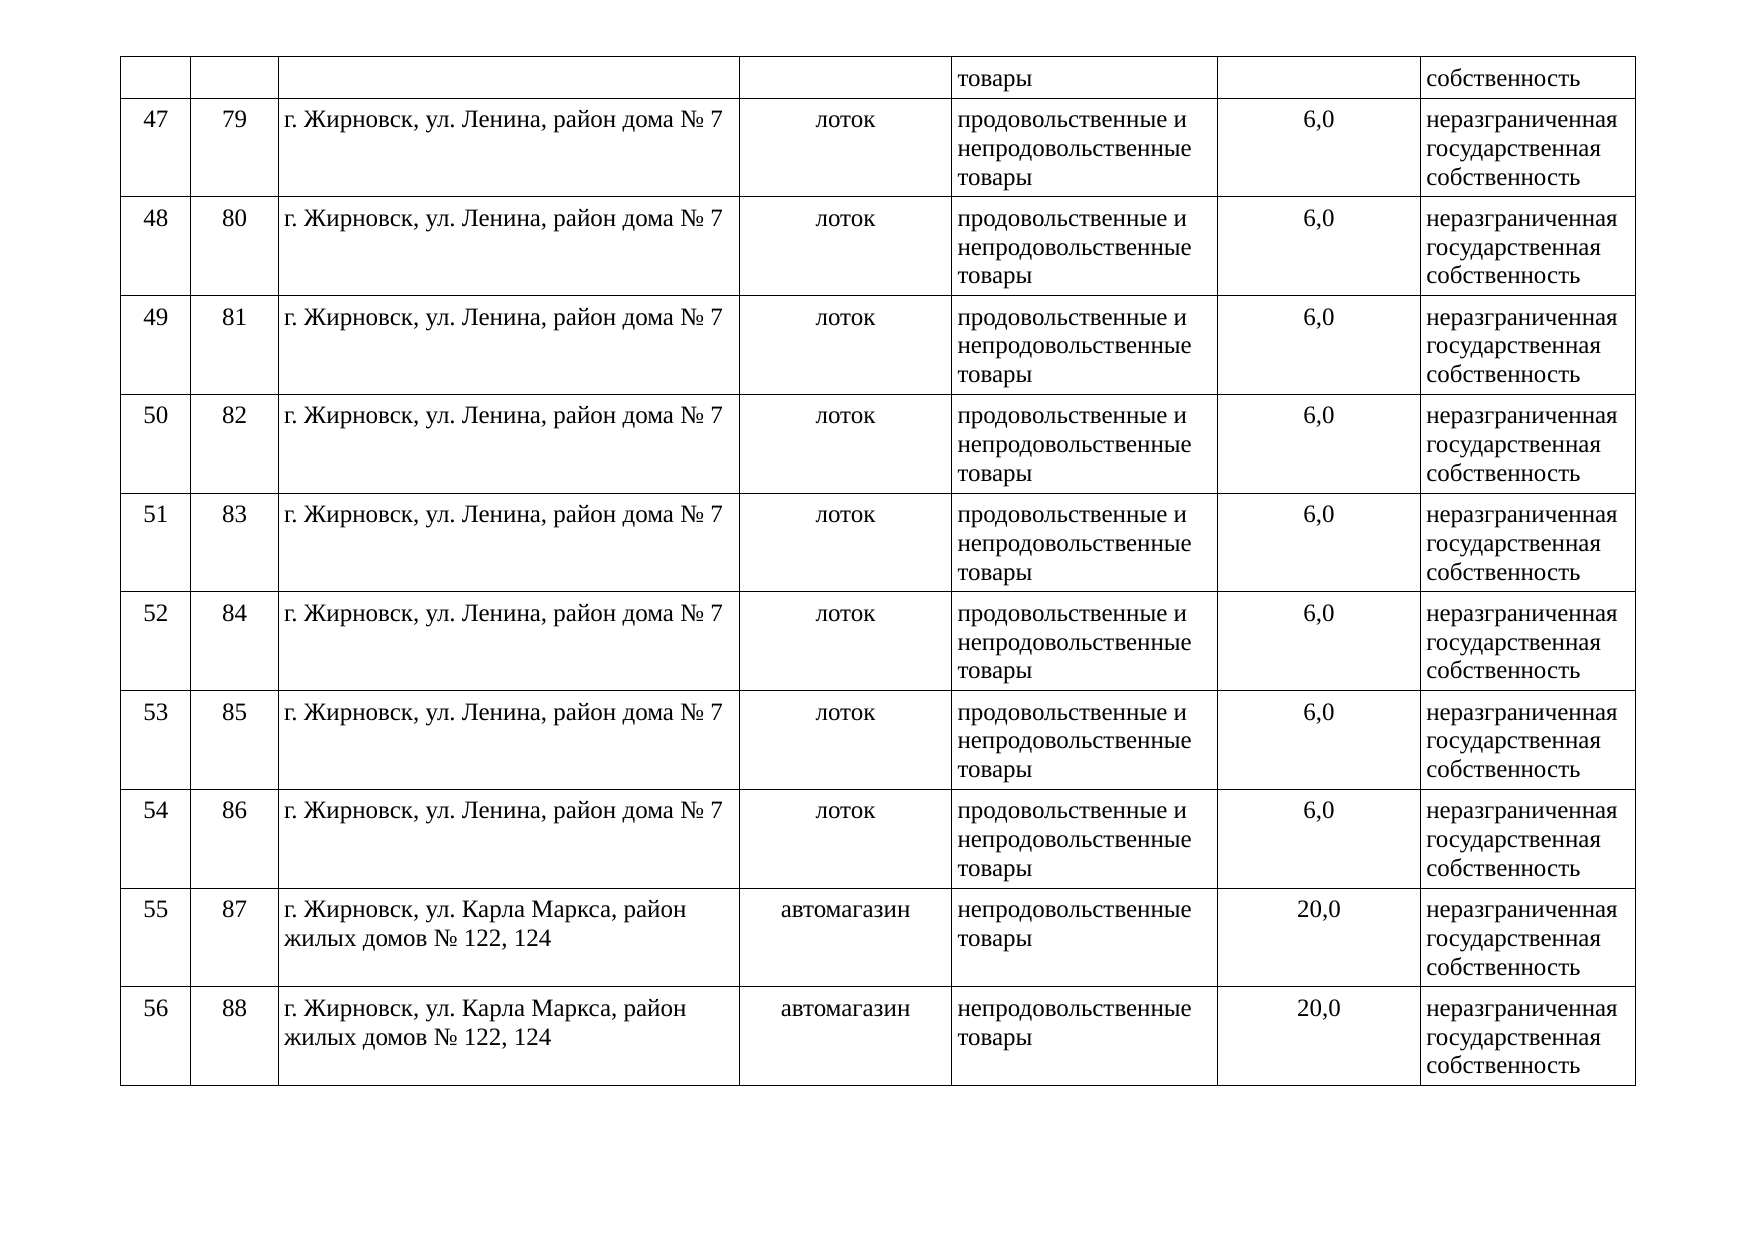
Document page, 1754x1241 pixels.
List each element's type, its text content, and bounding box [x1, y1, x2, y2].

table_cell 47 [121, 99, 190, 196]
table_cell г. Жирновск, ул. Ленина, район дома № 7 [279, 197, 739, 295]
table_cell продовольственные и непродовольственные товары [952, 99, 1217, 196]
table_cell непродовольственные товары [952, 987, 1217, 1085]
table_cell [740, 57, 951, 97]
table_cell продовольственные и непродовольственные товары [952, 494, 1217, 591]
table_cell лоток [740, 691, 951, 789]
table_cell неразграниченная государственная собственность [1421, 395, 1635, 492]
table_cell 48 [121, 197, 190, 295]
table_cell 6,0 [1218, 99, 1420, 196]
table_cell г. Жирновск, ул. Ленина, район дома № 7 [279, 395, 739, 492]
table_cell непродовольственные товары [952, 889, 1217, 986]
table_cell 88 [191, 987, 278, 1085]
table_cell 81 [191, 296, 278, 394]
table_cell неразграниченная государственная собственность [1421, 889, 1635, 986]
table_cell г. Жирновск, ул. Ленина, район дома № 7 [279, 691, 739, 789]
table_cell продовольственные и непродовольственные товары [952, 395, 1217, 492]
table_cell лоток [740, 99, 951, 196]
table_cell 50 [121, 395, 190, 492]
table_cell неразграниченная государственная собственность [1421, 296, 1635, 394]
table_cell [191, 57, 278, 97]
table_cell неразграниченная государственная собственность [1421, 99, 1635, 196]
table_cell собственность [1421, 57, 1635, 97]
table_cell 51 [121, 494, 190, 591]
table_cell продовольственные и непродовольственные товары [952, 592, 1217, 690]
table_cell продовольственные и непродовольственные товары [952, 197, 1217, 295]
table_cell [1218, 57, 1420, 97]
table_cell 20,0 [1218, 889, 1420, 986]
table_cell [121, 57, 190, 97]
table_cell 82 [191, 395, 278, 492]
table_cell 55 [121, 889, 190, 986]
table_cell 53 [121, 691, 190, 789]
table_cell г. Жирновск, ул. Ленина, район дома № 7 [279, 99, 739, 196]
table_cell 87 [191, 889, 278, 986]
table_cell г. Жирновск, ул. Ленина, район дома № 7 [279, 790, 739, 887]
table_cell 85 [191, 691, 278, 789]
table_cell 20,0 [1218, 987, 1420, 1085]
table_cell 6,0 [1218, 395, 1420, 492]
table_cell продовольственные и непродовольственные товары [952, 691, 1217, 789]
table_cell 86 [191, 790, 278, 887]
table_cell продовольственные и непродовольственные товары [952, 790, 1217, 887]
table_cell продовольственные и непродовольственные товары [952, 296, 1217, 394]
table_cell лоток [740, 790, 951, 887]
table_cell г. Жирновск, ул. Карла Маркса, район жилых домов № 122, 124 [279, 889, 739, 986]
table_cell лоток [740, 395, 951, 492]
table_cell неразграниченная государственная собственность [1421, 691, 1635, 789]
table_cell 6,0 [1218, 790, 1420, 887]
table_cell 49 [121, 296, 190, 394]
table_cell 56 [121, 987, 190, 1085]
table_cell 54 [121, 790, 190, 887]
table_cell 52 [121, 592, 190, 690]
table_cell автомагазин [740, 987, 951, 1085]
table_cell 79 [191, 99, 278, 196]
table_cell неразграниченная государственная собственность [1421, 197, 1635, 295]
table_cell 6,0 [1218, 592, 1420, 690]
table_cell г. Жирновск, ул. Ленина, район дома № 7 [279, 494, 739, 591]
table_cell неразграниченная государственная собственность [1421, 790, 1635, 887]
table_cell лоток [740, 296, 951, 394]
table_cell 6,0 [1218, 691, 1420, 789]
table_cell 80 [191, 197, 278, 295]
table_cell автомагазин [740, 889, 951, 986]
table_cell товары [952, 57, 1217, 97]
table_cell 84 [191, 592, 278, 690]
table_cell лоток [740, 494, 951, 591]
table_cell неразграниченная государственная собственность [1421, 592, 1635, 690]
table_cell лоток [740, 592, 951, 690]
table_cell 6,0 [1218, 296, 1420, 394]
table_cell неразграниченная государственная собственность [1421, 987, 1635, 1085]
table_cell лоток [740, 197, 951, 295]
table_cell г. Жирновск, ул. Карла Маркса, район жилых домов № 122, 124 [279, 987, 739, 1085]
table_cell неразграниченная государственная собственность [1421, 494, 1635, 591]
table_cell [279, 57, 739, 97]
table_cell г. Жирновск, ул. Ленина, район дома № 7 [279, 296, 739, 394]
table_cell 83 [191, 494, 278, 591]
table_cell г. Жирновск, ул. Ленина, район дома № 7 [279, 592, 739, 690]
table_cell 6,0 [1218, 494, 1420, 591]
table_cell 6,0 [1218, 197, 1420, 295]
